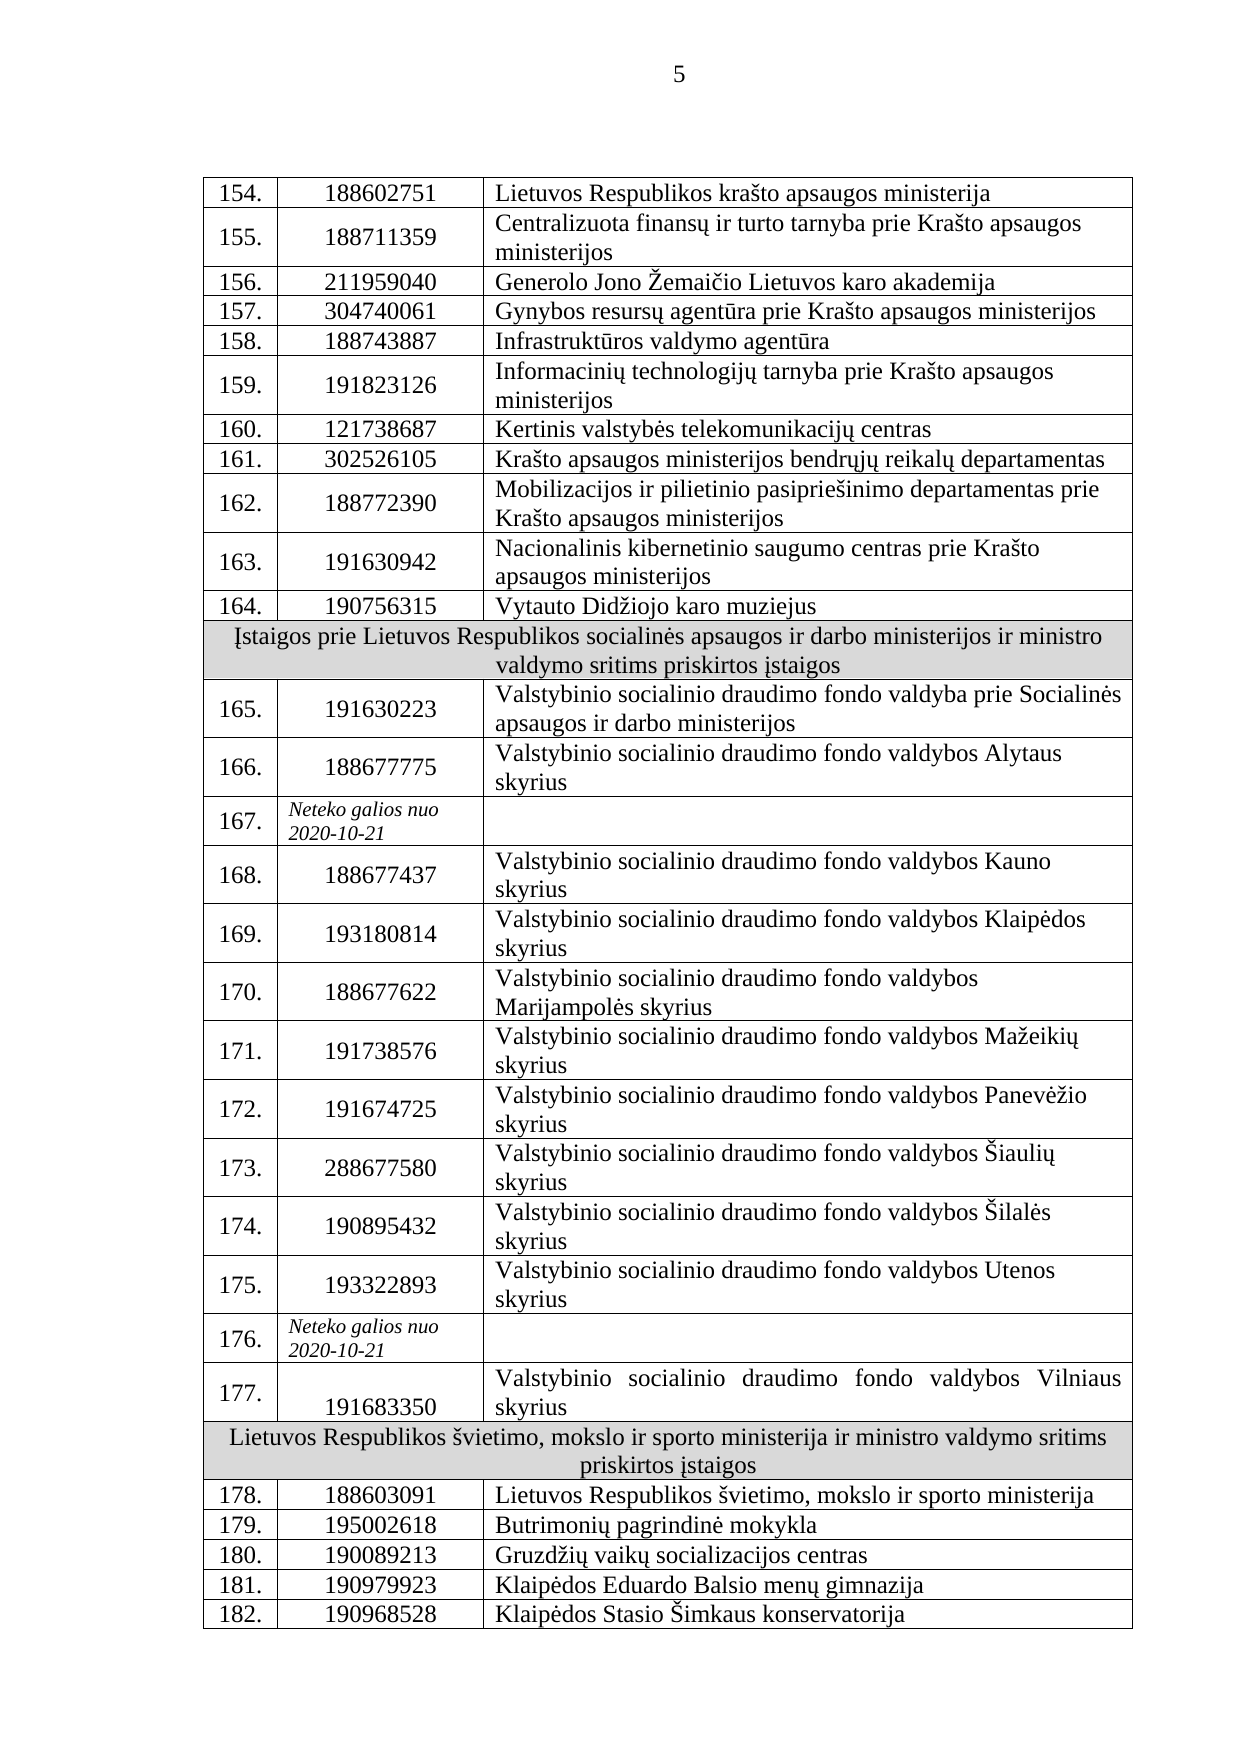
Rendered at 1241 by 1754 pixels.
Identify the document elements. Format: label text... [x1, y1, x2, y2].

table_cell Valstybinio socialinio draudimo fondo valdybos Klaipėdos skyrius [484, 904, 1132, 962]
table_cell 191674725 [278, 1080, 483, 1137]
table_cell 177. [204, 1363, 277, 1421]
table_cell 193180814 [278, 904, 483, 962]
table_cell 173. [204, 1139, 277, 1196]
table_cell 188743887 [278, 326, 483, 355]
table_cell Valstybinio socialinio draudimo fondo valdybos Alytaus skyrius [484, 738, 1132, 796]
table_cell 172. [204, 1080, 277, 1137]
table_cell 304740061 [278, 296, 483, 325]
table_cell Lietuvos Respublikos švietimo, mokslo ir sporto ministerija [484, 1480, 1132, 1509]
table_cell Krašto apsaugos ministerijos bendrųjų reikalų departamentas [484, 444, 1132, 473]
table_cell 188772390 [278, 474, 483, 532]
table_cell 302526105 [278, 444, 483, 473]
table_cell Infrastruktūros valdymo agentūra [484, 326, 1132, 355]
table_cell 176. [204, 1314, 277, 1362]
table_cell 188603091 [278, 1480, 483, 1509]
table_cell 162. [204, 474, 277, 532]
table_cell 161. [204, 444, 277, 473]
table_cell 159. [204, 356, 277, 413]
table_cell Valstybinio socialinio draudimo fondo valdybos Vilniaus skyrius [484, 1363, 1132, 1421]
table_cell Klaipėdos Stasio Šimkaus konservatorija [484, 1600, 1132, 1628]
table_cell Valstybinio socialinio draudimo fondo valdybos Utenos skyrius [484, 1256, 1132, 1313]
table_cell 188677622 [278, 963, 483, 1020]
table_cell 211959040 [278, 267, 483, 295]
table_cell Valstybinio socialinio draudimo fondo valdybos Panevėžio skyrius [484, 1080, 1132, 1137]
table_cell Valstybinio socialinio draudimo fondo valdybos Mažeikių skyrius [484, 1021, 1132, 1079]
table_cell 163. [204, 533, 277, 590]
table_cell [484, 797, 1132, 845]
table_cell 169. [204, 904, 277, 962]
table_cell 156. [204, 267, 277, 295]
table_cell 171. [204, 1021, 277, 1079]
table_cell 164. [204, 591, 277, 620]
table_cell 190968528 [278, 1600, 483, 1628]
table_cell 190895432 [278, 1197, 483, 1254]
table_cell Mobilizacijos ir pilietinio pasipriešinimo departamentas prie Krašto apsaugos ministerijos [484, 474, 1132, 532]
table_cell 191630223 [278, 680, 483, 737]
table_cell 188711359 [278, 208, 483, 266]
table_cell Vytauto Didžiojo karo muziejus [484, 591, 1132, 620]
table_cell 191683350 [278, 1363, 483, 1421]
table_cell Informacinių technologijų tarnyba prie Krašto apsaugos ministerijos [484, 356, 1132, 413]
table_cell 190089213 [278, 1540, 483, 1569]
table_cell 191738576 [278, 1021, 483, 1079]
table_cell 155. [204, 208, 277, 266]
table_cell Įstaigos prie Lietuvos Respublikos socialinės apsaugos ir darbo ministerijos ir ministro valdymo sritims priskirtos įstaigos [204, 621, 1132, 678]
table_cell 166. [204, 738, 277, 796]
table_cell Valstybinio socialinio draudimo fondo valdybos Šiaulių skyrius [484, 1139, 1132, 1196]
table_cell Valstybinio socialinio draudimo fondo valdybos Marijampolės skyrius [484, 963, 1132, 1020]
table_cell Klaipėdos Eduardo Balsio menų gimnazija [484, 1570, 1132, 1598]
table_cell 182. [204, 1600, 277, 1628]
table_cell 180. [204, 1540, 277, 1569]
table_cell 154. [204, 178, 277, 207]
table_cell 191823126 [278, 356, 483, 413]
table_cell 191630942 [278, 533, 483, 590]
table_cell 181. [204, 1570, 277, 1598]
table_cell 188677775 [278, 738, 483, 796]
table_cell 157. [204, 296, 277, 325]
table_cell 167. [204, 797, 277, 845]
table_cell 160. [204, 415, 277, 443]
table_cell 190979923 [278, 1570, 483, 1598]
table_cell Valstybinio socialinio draudimo fondo valdybos Kauno skyrius [484, 846, 1132, 903]
table_cell Generolo Jono Žemaičio Lietuvos karo akademija [484, 267, 1132, 295]
table_cell 170. [204, 963, 277, 1020]
table_cell Butrimonių pagrindinė mokykla [484, 1510, 1132, 1539]
table_cell 179. [204, 1510, 277, 1539]
table_cell Nacionalinis kibernetinio saugumo centras prie Krašto apsaugos ministerijos [484, 533, 1132, 590]
table_cell Lietuvos Respublikos krašto apsaugos ministerija [484, 178, 1132, 207]
table_cell 178. [204, 1480, 277, 1509]
table_cell [484, 1314, 1132, 1362]
table_cell Gynybos resursų agentūra prie Krašto apsaugos ministerijos [484, 296, 1132, 325]
table_cell Gruzdžių vaikų socializacijos centras [484, 1540, 1132, 1569]
table_cell 174. [204, 1197, 277, 1254]
table_cell Valstybinio socialinio draudimo fondo valdyba prie Socialinės apsaugos ir darbo ministerijos [484, 680, 1132, 737]
table_cell 165. [204, 680, 277, 737]
table_cell 193322893 [278, 1256, 483, 1313]
table_cell Centralizuota finansų ir turto tarnyba prie Krašto apsaugos ministerijos [484, 208, 1132, 266]
table_cell 158. [204, 326, 277, 355]
table_cell 188602751 [278, 178, 483, 207]
table_cell Valstybinio socialinio draudimo fondo valdybos Šilalės skyrius [484, 1197, 1132, 1254]
table_cell 175. [204, 1256, 277, 1313]
table_cell Neteko galios nuo 2020-10-21 [278, 1314, 483, 1362]
table_cell 190756315 [278, 591, 483, 620]
table_cell 121738687 [278, 415, 483, 443]
table_cell Lietuvos Respublikos švietimo, mokslo ir sporto ministerija ir ministro valdymo sritims priskirtos įstaigos [204, 1422, 1132, 1479]
table_cell 195002618 [278, 1510, 483, 1539]
table_cell 168. [204, 846, 277, 903]
table_cell Neteko galios nuo 2020-10-21 [278, 797, 483, 845]
table_cell 188677437 [278, 846, 483, 903]
table_cell Kertinis valstybės telekomunikacijų centras [484, 415, 1132, 443]
table_cell 288677580 [278, 1139, 483, 1196]
